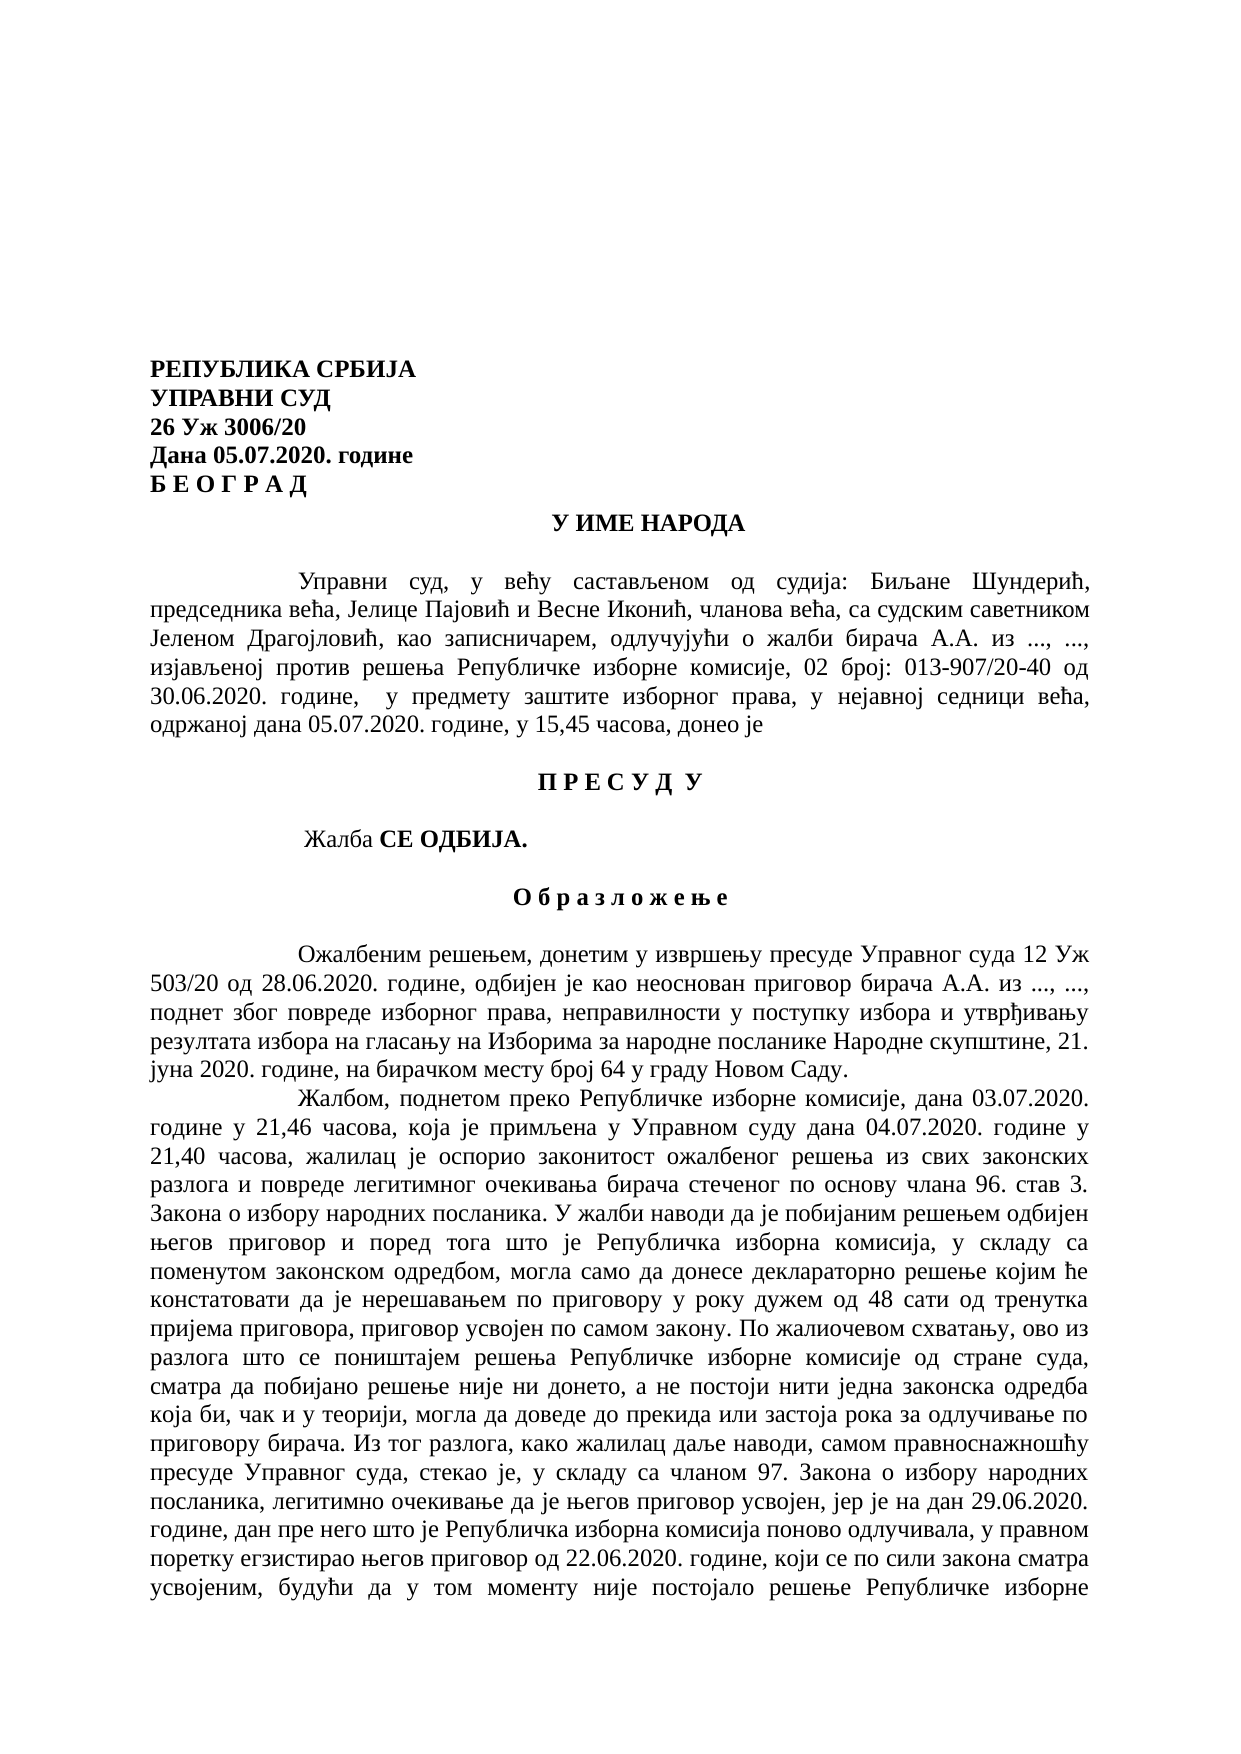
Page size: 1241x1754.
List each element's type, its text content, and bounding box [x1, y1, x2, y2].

text УПРАВНИ СУД [150, 383, 1090, 412]
text У ИМЕ НАРОДА [150, 508, 1090, 537]
text РЕПУБЛИКА СРБИЈА [150, 148, 1090, 383]
text Б Е О Г Р А Д [150, 469, 1090, 498]
text О б р а з л о ж е њ е [150, 882, 1090, 911]
text Жалба СЕ ОДБИЈА. [150, 824, 1090, 853]
text Жалбом, поднетом преко Републичке изборне комисије, дана 03.07.2020. године у 21,46 часова, која је примљена у Управном суду дана 04.07.2020. године у 21,40 часова, жалилац је оспорио законитост ожалбеног решења из свих законских разлога и повреде легитимног очекивања бирача стеченог по основу члана 96. став 3. Закона о избору народних посланика. У жалби наводи да је побијаним решењем одбијен његов приговор и поред тога што је Републичка изборна комисија, у складу са поменутом законском одредбом, могла само да донесе деклараторно решење којим ће констатовати да је нерешавањем по приговору у року дужем од 48 сати од тренутка пријема приговора, приговор усвојен по самом закону. По жалиочевом схватању, ово из разлога што се поништајем решења Републичке изборне комисије од стране суда, сматра да побијано решење није ни донето, а не постоји нити једна законска одредба која би, чак и у теорији, могла да доведе до прекида или застоја рока за одлучивање по приговору бирача. Из тог разлога, како жалилац даље наводи, самом правноснажношћу пресуде Управног суда, стекао је, у складу са чланом 97. Закона о избору народних посланика, легитимно очекивање да је његов приговор усвојен, јер је на дан 29.06.2020. године, дан пре него што је Републичка изборна комисија поново одлучивала, у правном поретку егзистирао његов приговор од 22.06.2020. године, који се по сили закона сматра усвојеним, будући да у том моменту није постојало решење Републичке изборне [150, 1083, 1090, 1601]
text Дана 05.07.2020. године [150, 440, 1090, 469]
text 26 Уж 3006/20 [150, 412, 1090, 440]
text Управни суд, у већу састављеном од судија: Биљане Шундерић, председника већа, Јелице Пајовић и Весне Иконић, чланова већа, са судским саветником Јеленом Драгојловић, као записничарем, одлучујући о жалби бирача A.A. из ..., ..., изјављеној против решења Републичке изборне комисије, 02 број: 013-907/20-40 од 30.06.2020. године, у предмету заштите изборног права, у нејавној седници већа, одржаној дана 05.07.2020. године, у 15,45 часова, донео је [150, 566, 1090, 738]
text П Р Е С У Д У [150, 767, 1090, 796]
text Ожалбеним решењем, донетим у извршењу пресуде Управног суда 12 Уж 503/20 од 28.06.2020. године, одбијен је као неоснован приговор бирача A.A. из ..., ..., поднет због повреде изборног права, неправилности у поступку избора и утврђивању резултата избора на гласању на Изборима за народне посланике Народне скупштине, 21. јуна 2020. године, на бирачком месту број 64 у граду Новом Саду. [150, 939, 1090, 1083]
